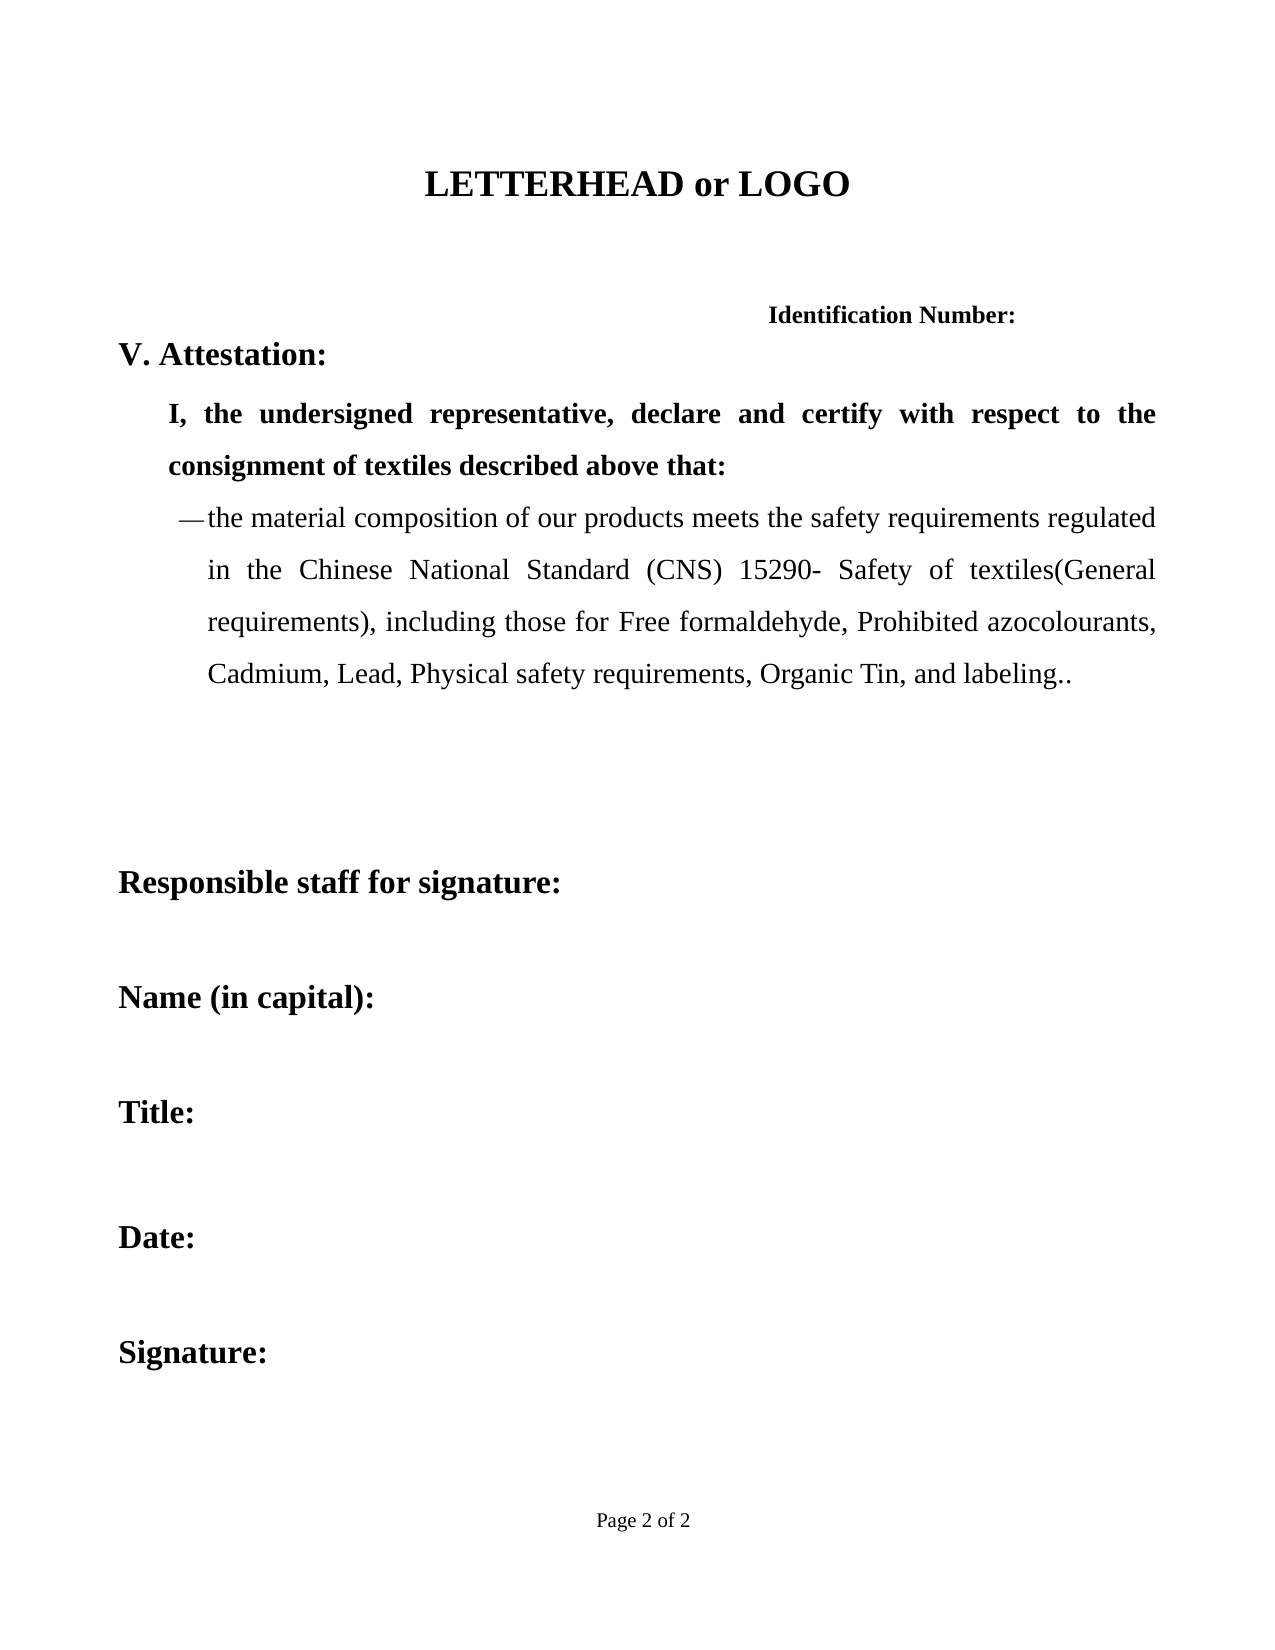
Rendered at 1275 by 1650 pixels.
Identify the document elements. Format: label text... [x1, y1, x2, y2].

text Responsible staff for signature: [118, 862, 1157, 901]
text I, the undersigned representative, declare and certify with respect to the consignment of textiles described above that: [168, 377, 1157, 482]
text Title: [118, 1092, 1157, 1131]
list the material composition of our products meets the safety requirements regulated in the Chinese National Standard (CNS) 15290- Safety of textiles(General requirements), including those for Free formaldehyde, Prohibited azocolourants, Cadmium, Lead, Physical safety requirements, Organic Tin, and labeling.. [179, 482, 1157, 690]
text Date: [118, 1217, 1157, 1256]
subtitle V. Attestation: [118, 334, 1157, 372]
text Signature: [118, 1332, 1157, 1371]
text Name (in capital): [118, 977, 1157, 1016]
text Identification Number: [718, 300, 1157, 329]
